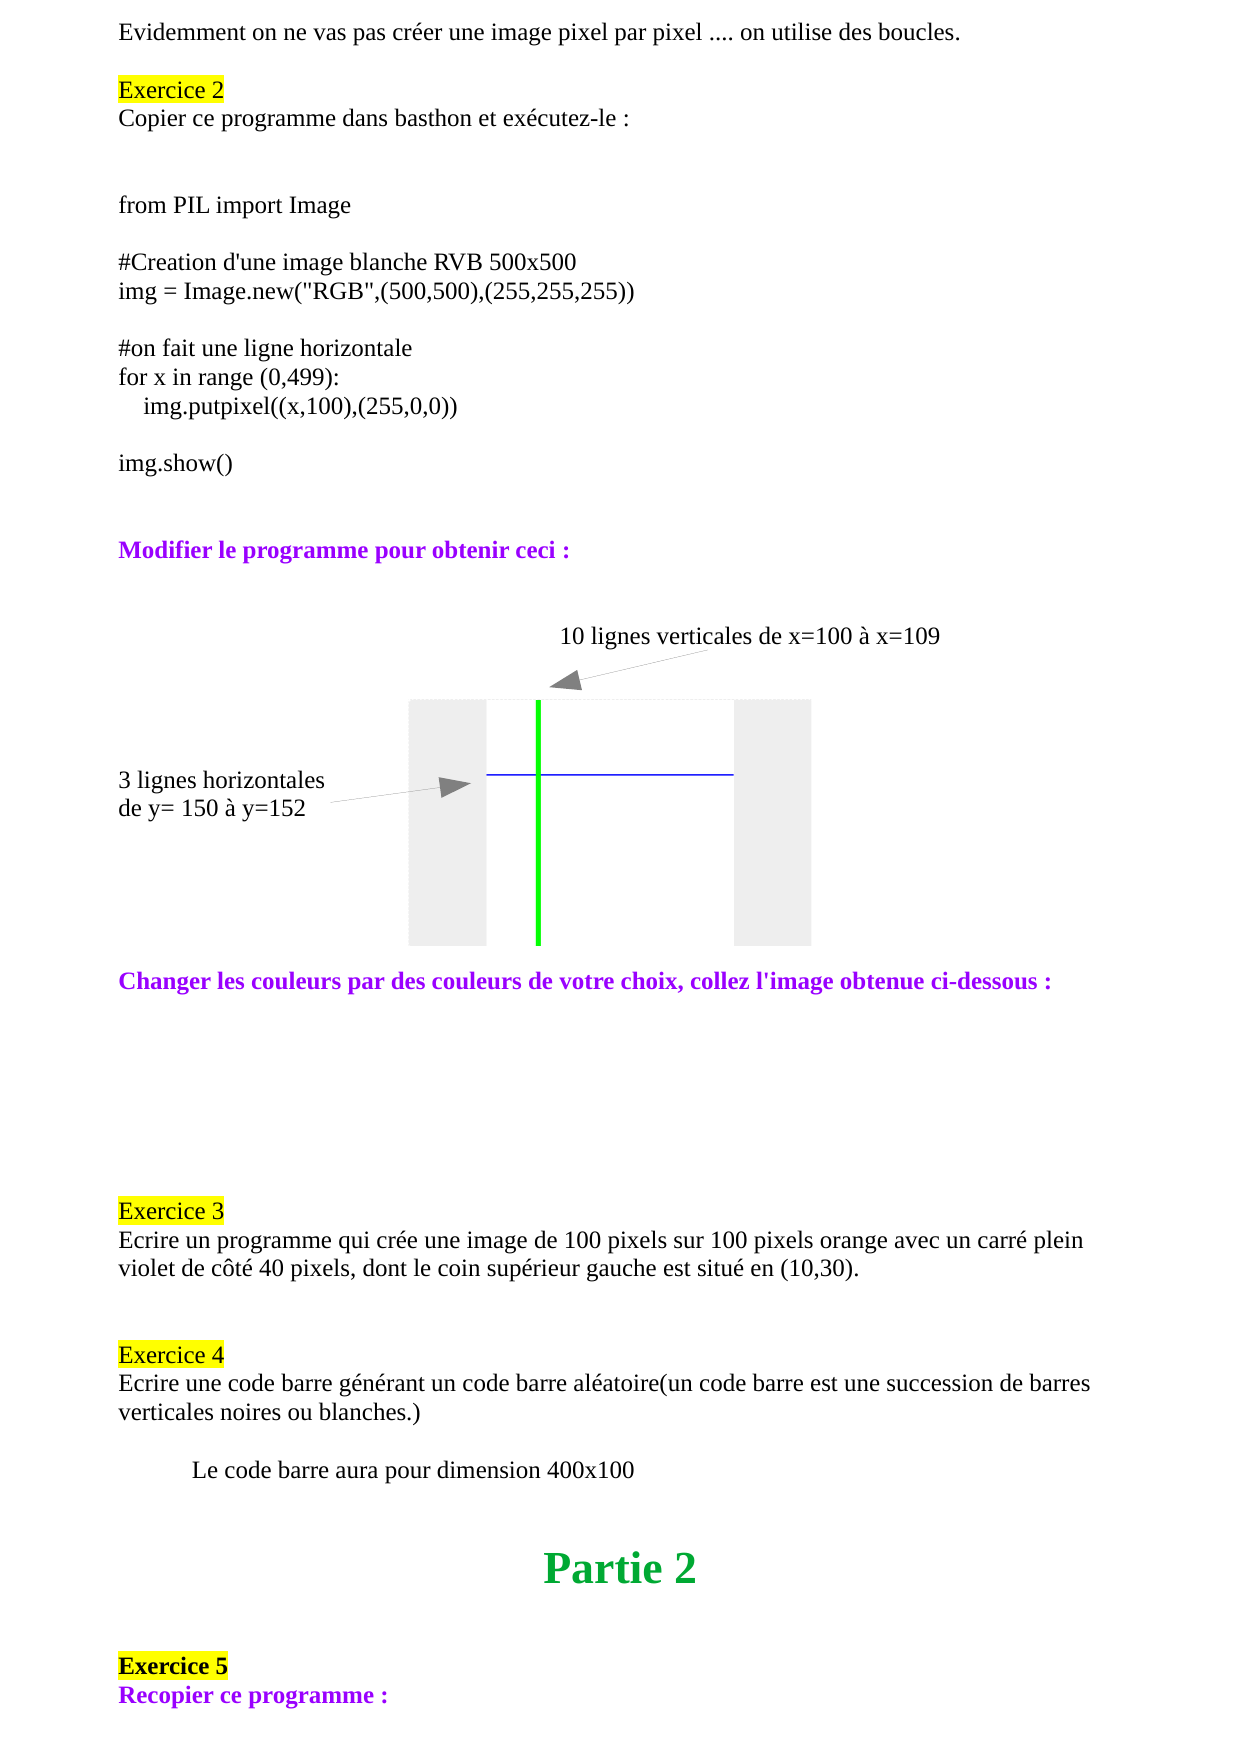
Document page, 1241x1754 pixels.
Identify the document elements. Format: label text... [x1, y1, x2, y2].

text Exercice 2 [118, 75, 1122, 103]
text 3 lignes horizontales [118, 765, 408, 793]
text [812, 765, 1122, 793]
picture [408, 699, 812, 946]
text from PIL import Image #Creation d'une image blanche RVB 500x500 img = Image.new("RGB",(500,500),(255,255,255)) #on fait une ligne horizontale for x in range (0,499): img.putpixel((x,100),(255,0,0)) img.show() [118, 190, 1122, 477]
text Evidemment on ne vas pas créer une image pixel par pixel .... on utilise des boucles. [118, 17, 1122, 46]
text Recopier ce programme : [118, 1680, 1122, 1709]
text Partie 2 [118, 1541, 1122, 1594]
text 10 lignes verticales de x=100 à x=109 [118, 621, 1122, 650]
text Exercice 3 [118, 1196, 1122, 1225]
text [812, 793, 1122, 822]
text Changer les couleurs par des couleurs de votre choix, collez l'image obtenue ci-dessous : [118, 966, 1122, 995]
text Modifier le programme pour obtenir ceci : [118, 535, 1122, 563]
text Ecrire une code barre générant un code barre aléatoire(un code barre est une succession de barres verticales noires ou blanches.) [118, 1368, 1122, 1426]
text Copier ce programme dans basthon et exécutez-le : [118, 103, 1122, 132]
text Le code barre aura pour dimension 400x100 [118, 1455, 1122, 1483]
text Ecrire un programme qui crée une image de 100 pixels sur 100 pixels orange avec un carré plein violet de côté 40 pixels, dont le coin supérieur gauche est situé en (10,30). [118, 1225, 1122, 1282]
text Exercice 5 [118, 1651, 1122, 1680]
text Exercice 4 [118, 1340, 1122, 1368]
text de y= 150 à y=152 [118, 793, 408, 822]
